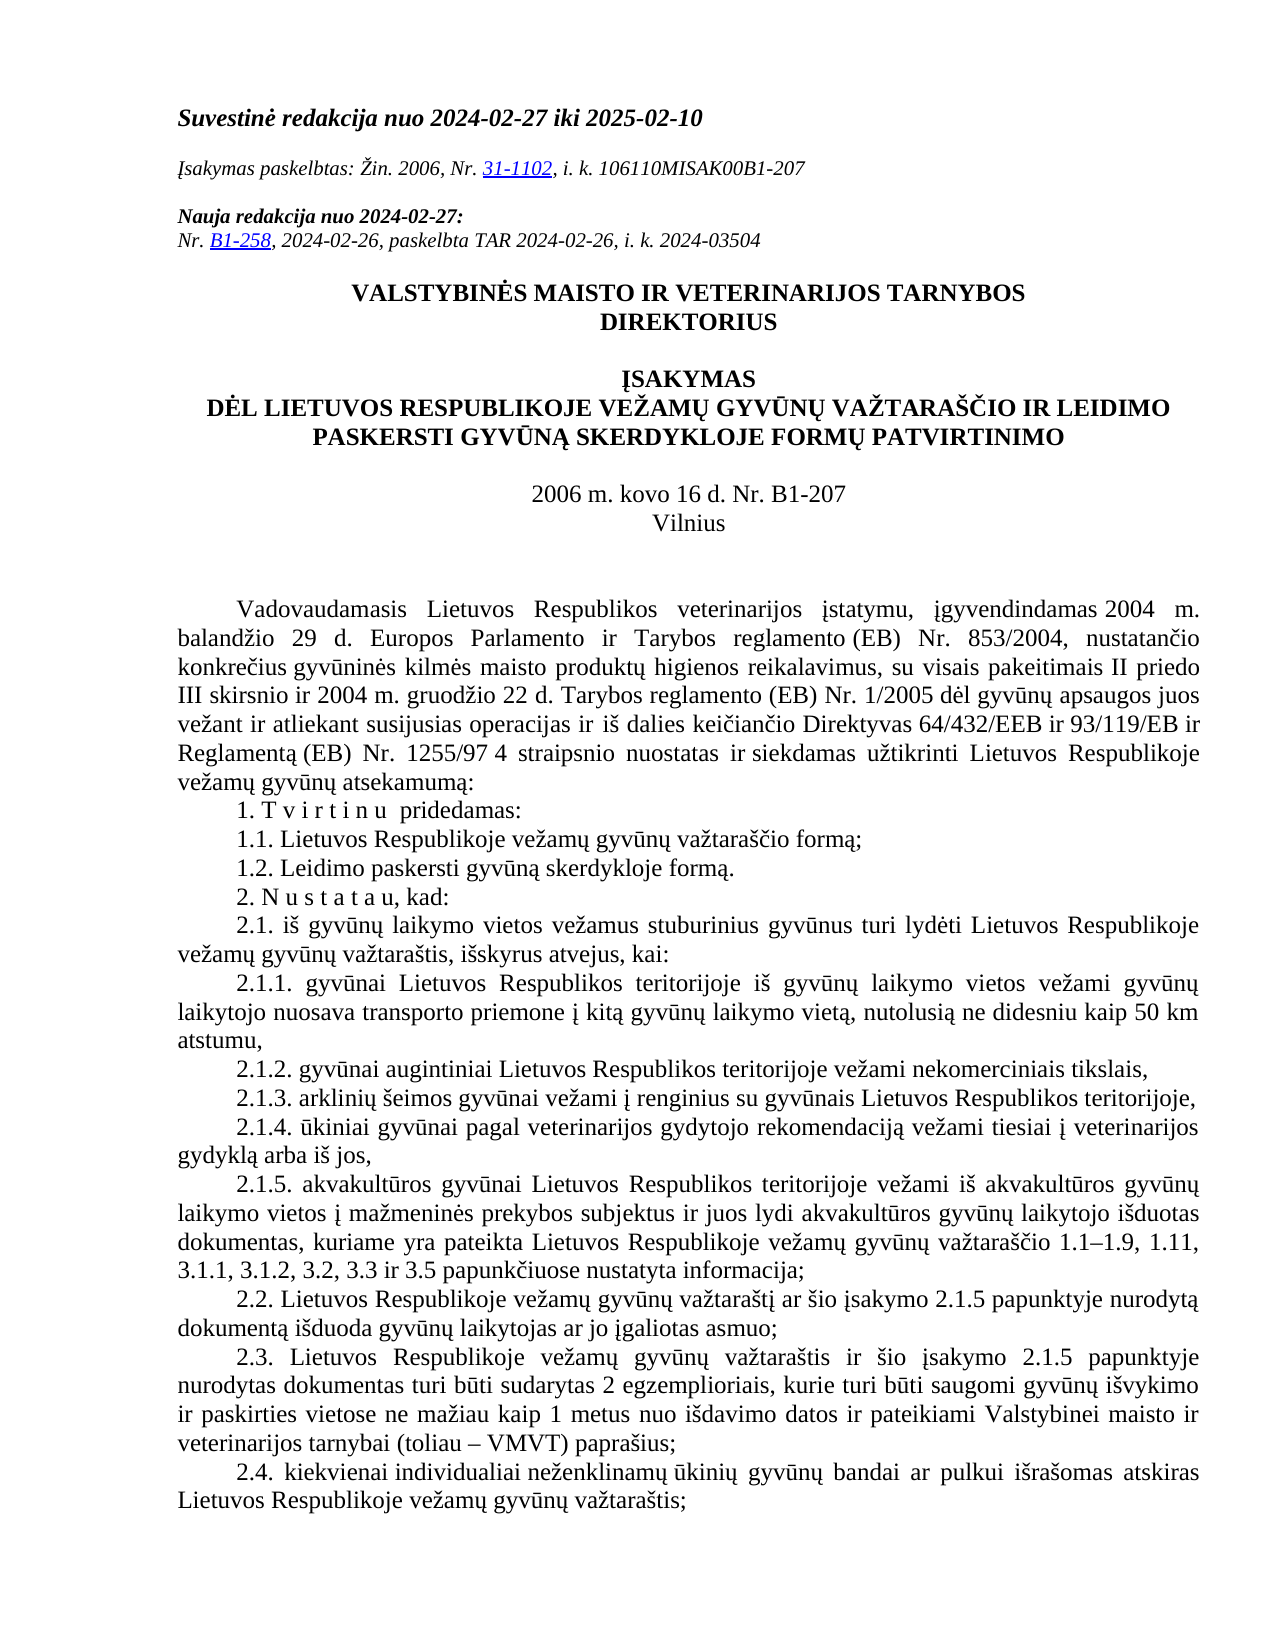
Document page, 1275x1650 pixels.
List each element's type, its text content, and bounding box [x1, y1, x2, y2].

text Vadovaudamasis Lietuvos Respublikos veterinarijos įstatymu, įgyvendindamas 2004 m. balandžio 29 d. Europos Parlamento ir Tarybos reglamento (EB) Nr. 853/2004, nustatančio konkrečius gyvūninės kilmės maisto produktų higienos reikalavimus, su visais pakeitimais II priedo III skirsnio ir 2004 m. gruodžio 22 d. Tarybos reglamento (EB) Nr. 1/2005 dėl gyvūnų apsaugos juos vežant ir atliekant susijusias operacijas ir iš dalies keičiančio Direktyvas 64/432/EEB ir 93/119/EB ir Reglamentą (EB) Nr. 1255/97 4 straipsnio nuostatas ir siekdamas užtikrinti Lietuvos Respublikoje vežamų gyvūnų atsekamumą: [177, 594, 1200, 796]
text 1. Tvirtinu pridedamas: [177, 796, 1200, 824]
text 2.3. Lietuvos Respublikoje vežamų gyvūnų važtaraštis ir šio įsakymo 2.1.5 papunktyje nurodytas dokumentas turi būti sudarytas 2 egzemplioriais, kurie turi būti saugomi gyvūnų išvykimo ir paskirties vietose ne mažiau kaip 1 metus nuo išdavimo datos ir pateikiami Valstybinei maisto ir veterinarijos tarnybai (toliau – VMVT) paprašius; [177, 1342, 1200, 1457]
text 2.1. iš gyvūnų laikymo vietos vežamus stuburinius gyvūnus turi lydėti Lietuvos Respublikoje vežamų gyvūnų važtaraštis, išskyrus atvejus, kai: [177, 911, 1200, 968]
text 2.4. kiekvienai individualiai neženklinamų ūkinių gyvūnų bandai ar pulkui išrašomas atskiras Lietuvos Respublikoje vežamų gyvūnų važtaraštis; [177, 1457, 1200, 1514]
text Vilnius [177, 508, 1200, 537]
text ĮSAKYMAS [177, 364, 1200, 393]
text 2.1.5. akvakultūros gyvūnai Lietuvos Respublikos teritorijoje vežami iš akvakultūros gyvūnų laikymo vietos į mažmeninės prekybos subjektus ir juos lydi akvakultūros gyvūnų laikytojo išduotas dokumentas, kuriame yra pateikta Lietuvos Respublikoje vežamų gyvūnų važtaraščio 1.1–1.9, 1.11, 3.1.1, 3.1.2, 3.2, 3.3 ir 3.5 papunkčiuose nustatyta informacija; [177, 1169, 1200, 1284]
text Nauja redakcija nuo 2024-02-27: [177, 203, 1200, 228]
text 2.1.1. gyvūnai Lietuvos Respublikos teritorijoje iš gyvūnų laikymo vietos vežami gyvūnų laikytojo nuosava transporto priemone į kitą gyvūnų laikymo vietą, nutolusią ne didesniu kaip 50 km atstumu, [177, 968, 1200, 1054]
text DIREKTORIUS [177, 307, 1200, 336]
text 2.1.4. ūkiniai gyvūnai pagal veterinarijos gydytojo rekomendaciją vežami tiesiai į veterinarijos gydyklą arba iš jos, [177, 1112, 1200, 1169]
text Įsakymas paskelbtas: Žin. 2006, Nr. 31-1102, i. k. 106110MISAK00B1-207 [177, 155, 1200, 179]
text 2.1.2. gyvūnai augintiniai Lietuvos Respublikos teritorijoje vežami nekomerciniais tikslais, [177, 1054, 1200, 1083]
text Nr. B1-258, 2024-02-26, paskelbta TAR 2024-02-26, i. k. 2024-03504 [177, 228, 1200, 252]
text VALSTYBINĖS MAISTO IR VETERINARIJOS TARNYBOS [177, 278, 1200, 307]
text 2.1.3. arklinių šeimos gyvūnai vežami į renginius su gyvūnais Lietuvos Respublikos teritorijoje, [177, 1083, 1200, 1112]
text 1.1. Lietuvos Respublikoje vežamų gyvūnų važtaraščio formą; [177, 824, 1200, 853]
text DĖL LIETUVOS RESPUBLIKOJE VEŽAMŲ GYVŪNŲ VAŽTARAŠČIO IR LEIDIMO PASKERSTI GYVŪNĄ SKERDYKLOJE FORMŲ PATVIRTINIMO [177, 393, 1200, 451]
text Suvestinė redakcija nuo 2024-02-27 iki 2025-02-10 [177, 103, 1200, 131]
text 2.2. Lietuvos Respublikoje vežamų gyvūnų važtaraštį ar šio įsakymo 2.1.5 papunktyje nurodytą dokumentą išduoda gyvūnų laikytojas ar jo įgaliotas asmuo; [177, 1284, 1200, 1342]
text 2006 m. kovo 16 d. Nr. B1-207 [177, 479, 1200, 508]
text 1.2. Leidimo paskersti gyvūną skerdykloje formą. [177, 853, 1200, 882]
text 2. N u s t a t a u, kad: [177, 882, 1200, 911]
